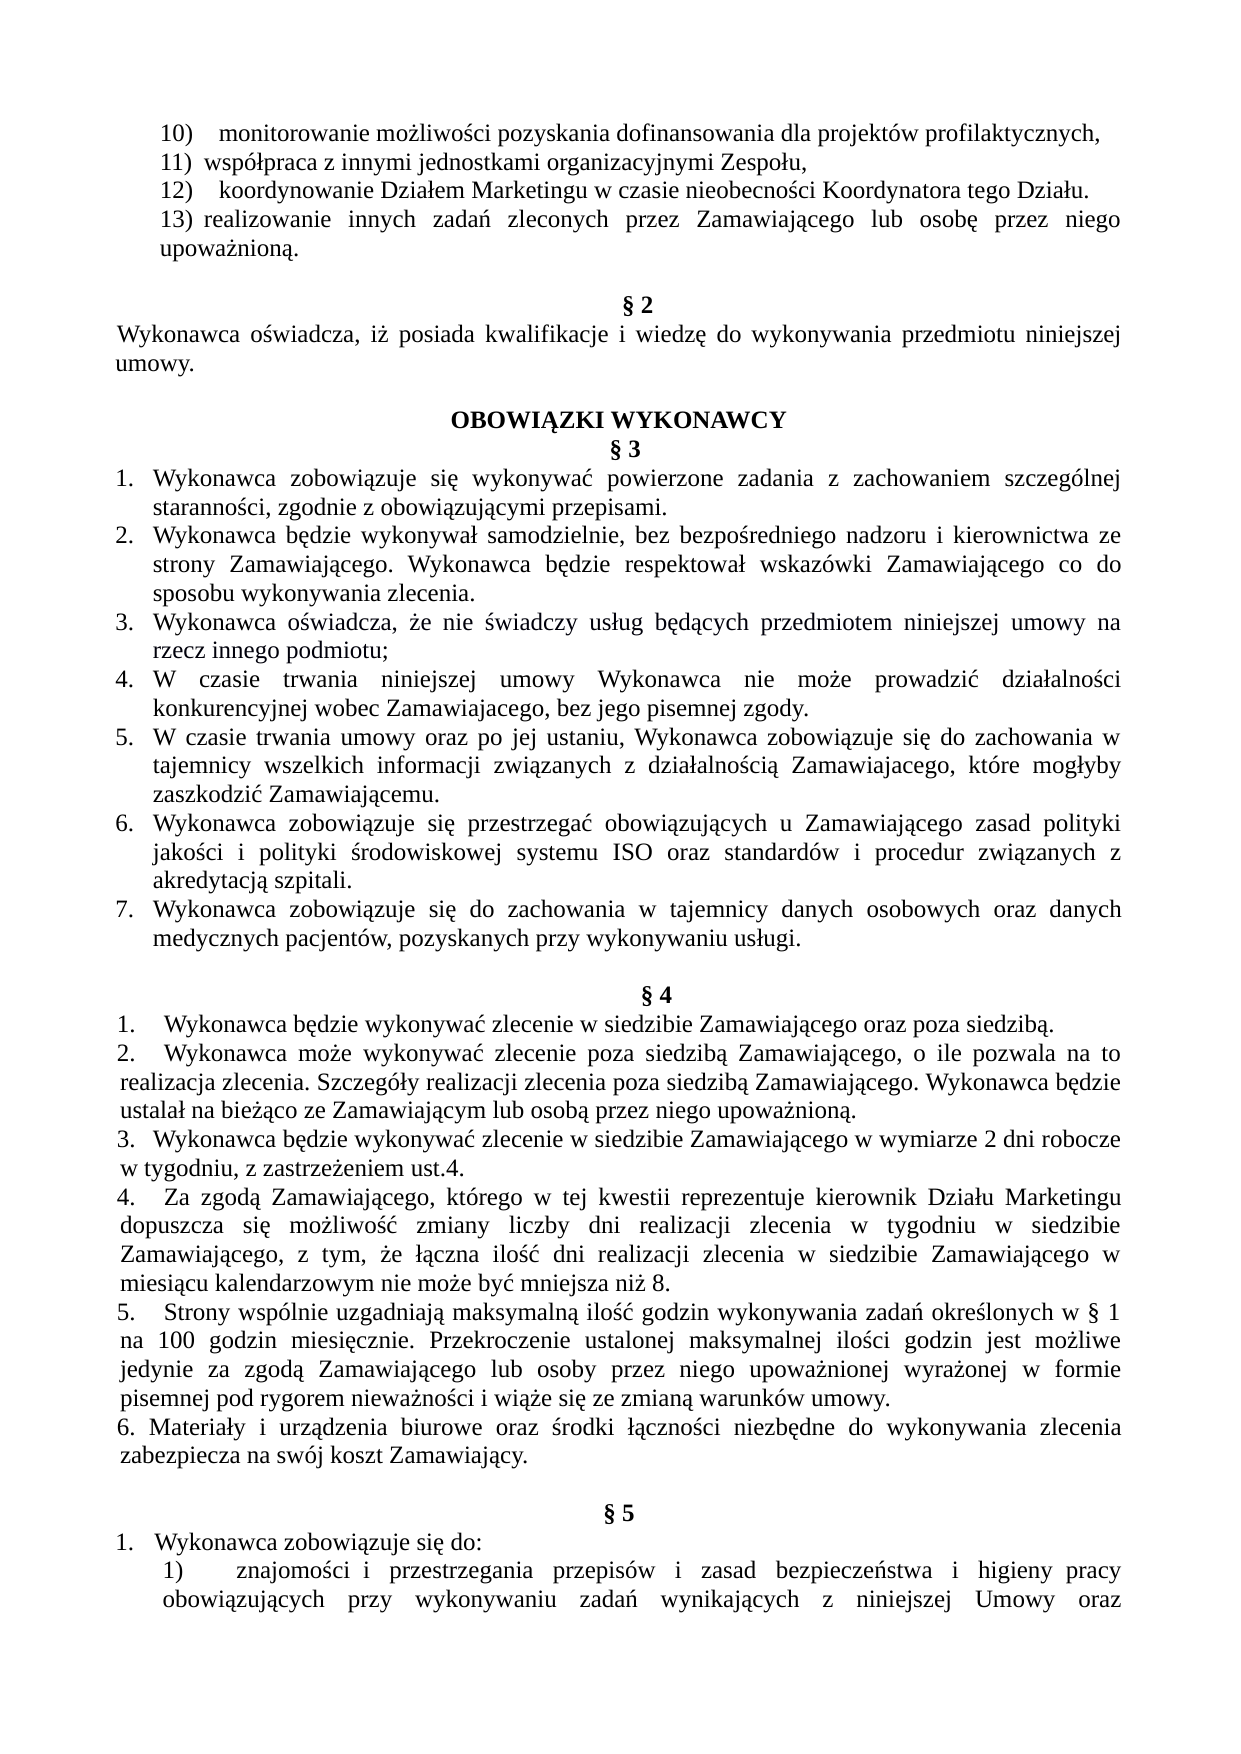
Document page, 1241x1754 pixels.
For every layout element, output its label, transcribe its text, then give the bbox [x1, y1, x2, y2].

list Wykonawca zobowiązuje się do: [115, 1527, 1122, 1556]
text 6. Materiały i urządzenia biurowe oraz środki łączności niezbędne do wykonywania zlecenia zabezpiecza na swój koszt Zamawiający. [117, 1412, 1122, 1469]
list Wykonawca będzie wykonywać zlecenie w siedzibie Zamawiającego oraz poza siedzibą. [117, 1009, 1122, 1038]
text OBOWIĄZKI WYKONAWCY [115, 406, 1122, 434]
list Wykonawca zobowiązuje się wykonywać powierzone zadania z zachowaniem szczególnej staranności, zgodnie z obowiązującymi przepisami. [115, 463, 1122, 521]
text Wykonawca oświadcza, iż posiada kwalifikacje i wiedzę do wykonywania przedmiotu niniejszej umowy. [115, 319, 1122, 377]
list współpraca z innymi jednostkami organizacyjnymi Zespołu, [159, 147, 1122, 176]
list Wykonawca może wykonywać zlecenie poza siedzibą Zamawiającego, o ile pozwala na to realizacja zlecenia. Szczegóły realizacji zlecenia poza siedzibą Zamawiającego. Wykonawca będzie ustalał na bieżąco ze Zamawiającym lub osobą przez niego upoważnioną. [117, 1038, 1122, 1124]
text § 2 [153, 291, 1122, 319]
list Za zgodą Zamawiającego, którego w tej kwestii reprezentuje kierownik Działu Marketingu dopuszcza się możliwość zmiany liczby dni realizacji zlecenia w tygodniu w siedzibie Zamawiającego, z tym, że łączna ilość dni realizacji zlecenia w siedzibie Zamawiającego w miesiącu kalendarzowym nie może być mniejsza niż 8. [117, 1182, 1122, 1297]
list Wykonawca zobowiązuje się do zachowania w tajemnicy danych osobowych oraz danych medycznych pacjentów, pozyskanych przy wykonywaniu usługi. [115, 894, 1122, 952]
list Wykonawca będzie wykonywał samodzielnie, bez bezpośredniego nadzoru i kierownictwa ze strony Zamawiającego. Wykonawca będzie respektował wskazówki Zamawiającego co do sposobu wykonywania zlecenia. [115, 521, 1122, 607]
list § 4 [190, 981, 1122, 1009]
list znajomości i przestrzegania przepisów i zasad bezpieczeństwa i higieny pracy obowiązujących przy wykonywaniu zadań wynikających z niniejszej Umowy oraz [162, 1556, 1122, 1613]
text § 3 [115, 434, 1122, 463]
list realizowanie innych zadań zleconych przez Zamawiającego lub osobę przez niego upoważnioną. [159, 204, 1122, 262]
list monitorowanie możliwości pozyskania dofinansowania dla projektów profilaktycznych, [159, 118, 1122, 147]
list W czasie trwania umowy oraz po jej ustaniu, Wykonawca zobowiązuje się do zachowania w tajemnicy wszelkich informacji związanych z działalnością Zamawiajacego, które mogłyby zaszkodzić Zamawiającemu. [115, 722, 1122, 808]
list Wykonawca będzie wykonywać zlecenie w siedzibie Zamawiającego w wymiarze 2 dni robocze w tygodniu, z zastrzeżeniem ust.4. [117, 1124, 1122, 1182]
list koordynowanie Działem Marketingu w czasie nieobecności Koordynatora tego Działu. [159, 176, 1122, 204]
list W czasie trwania niniejszej umowy Wykonawca nie może prowadzić działalności konkurencyjnej wobec Zamawiajacego, bez jego pisemnej zgody. [115, 664, 1122, 722]
list Wykonawca oświadcza, że nie świadczy usług będących przedmiotem niniejszej umowy na rzecz innego podmiotu; [115, 607, 1122, 664]
text § 5 [115, 1498, 1122, 1527]
list Strony wspólnie uzgadniają maksymalną ilość godzin wykonywania zadań określonych w § 1 na 100 godzin miesięcznie. Przekroczenie ustalonej maksymalnej ilości godzin jest możliwe jedynie za zgodą Zamawiającego lub osoby przez niego upoważnionej wyrażonej w formie pisemnej pod rygorem nieważności i wiąże się ze zmianą warunków umowy. [117, 1297, 1122, 1412]
list Wykonawca zobowiązuje się przestrzegać obowiązujących u Zamawiającego zasad polityki jakości i polityki środowiskowej systemu ISO oraz standardów i procedur związanych z akredytacją szpitali. [115, 808, 1122, 894]
